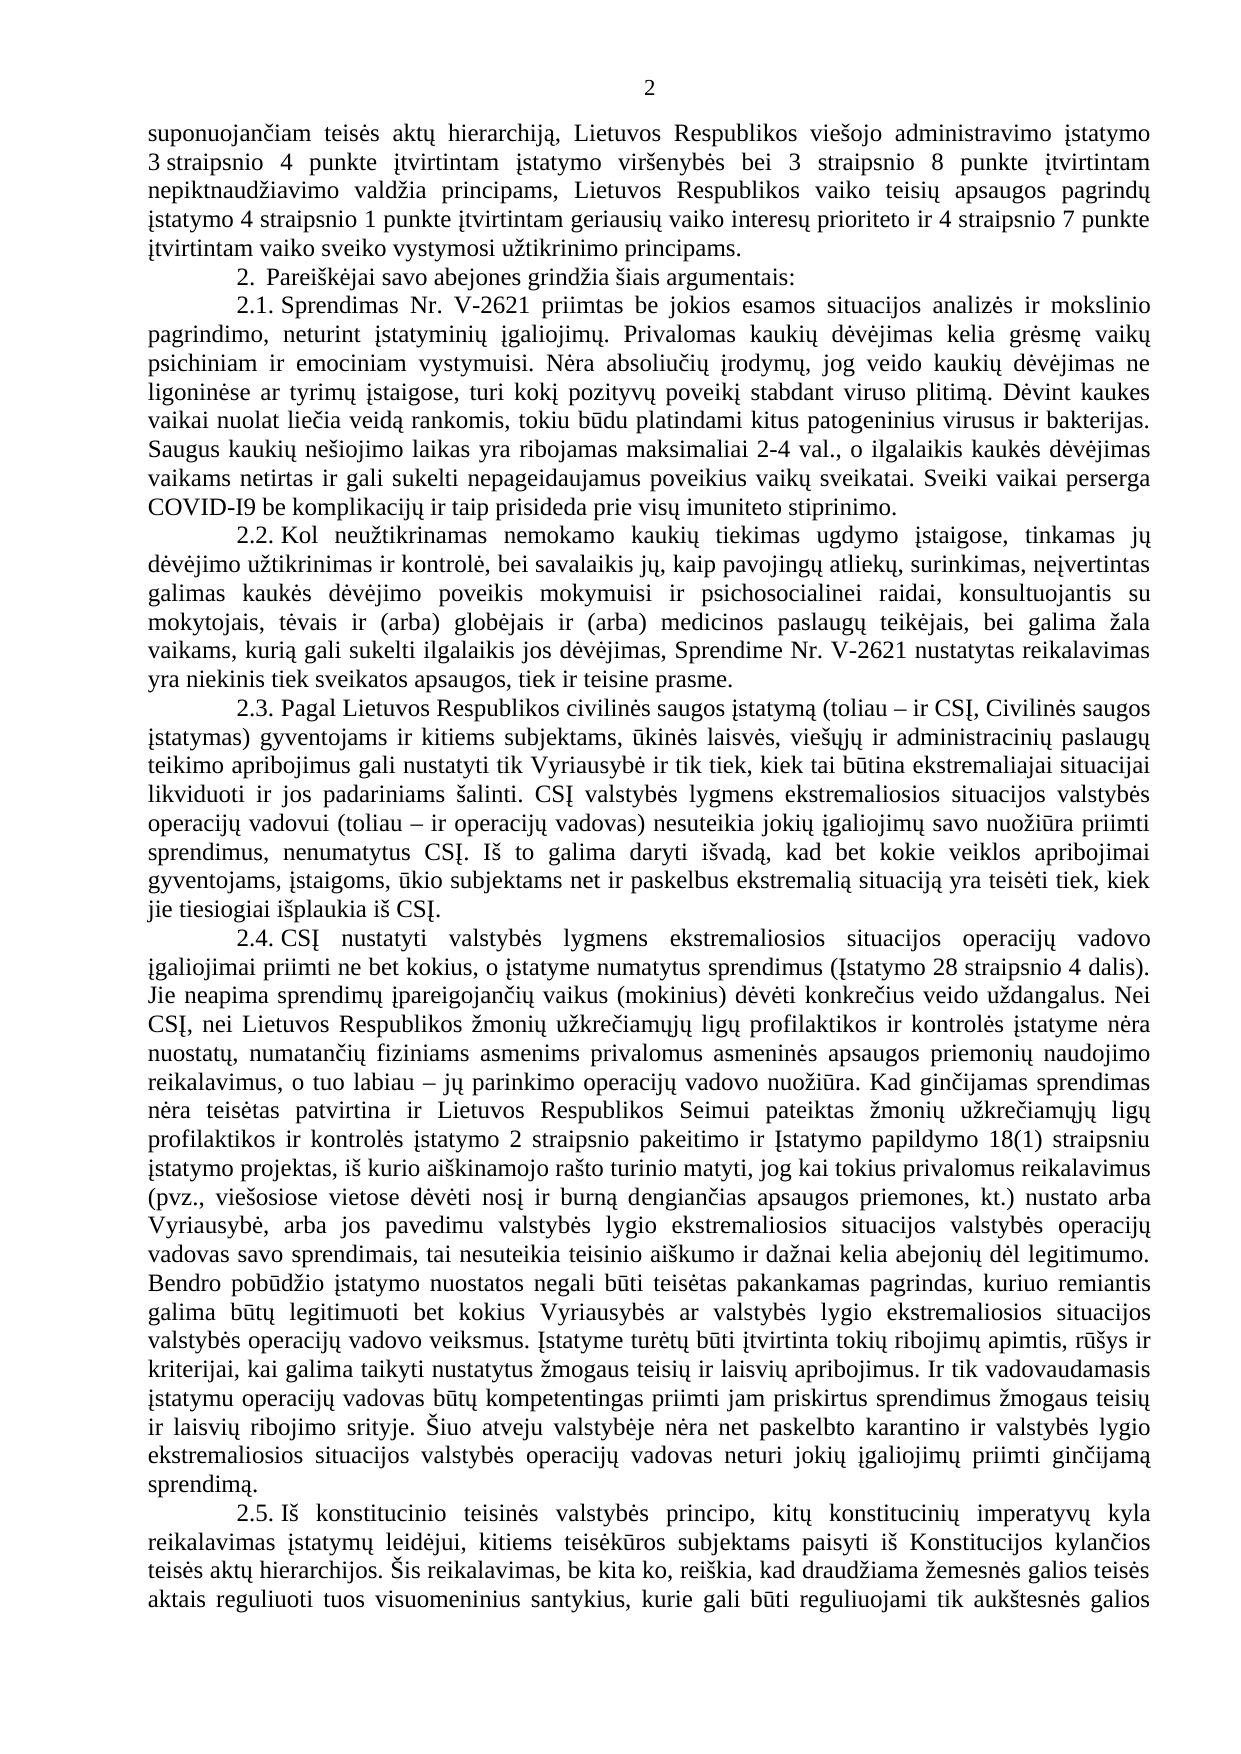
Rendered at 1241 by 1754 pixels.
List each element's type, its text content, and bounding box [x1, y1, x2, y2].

text 2.1. Sprendimas Nr. V-2621 priimtas be jokios esamos situacijos analizės ir mokslinio pagrindimo, neturint įstatyminių įgaliojimų. Privalomas kaukių dėvėjimas kelia grėsmę vaikų psichiniam ir emociniam vystymuisi. Nėra absoliučių įrodymų, jog veido kaukių dėvėjimas ne ligoninėse ar tyrimų įstaigose, turi kokį pozityvų poveikį stabdant viruso plitimą. Dėvint kaukes vaikai nuolat liečia veidą rankomis, tokiu būdu platindami kitus patogeninius virusus ir bakterijas. Saugus kaukių nešiojimo laikas yra ribojamas maksimaliai 2-4 val., o ilgalaikis kaukės dėvėjimas vaikams netirtas ir gali sukelti nepageidaujamus poveikius vaikų sveikatai. Sveiki vaikai perserga COVID-I9 be komplikacijų ir taip prisideda prie visų imuniteto stiprinimo. [148, 291, 1152, 521]
text 2.5. Iš konstitucinio teisinės valstybės principo, kitų konstitucinių imperatyvų kyla reikalavimas įstatymų leidėjui, kitiems teisėkūros subjektams paisyti iš Konstitucijos kylančios teisės aktų hierarchijos. Šis reikalavimas, be kita ko, reiškia, kad draudžiama žemesnės galios teisės aktais reguliuoti tuos visuomeninius santykius, kurie gali būti reguliuojami tik aukštesnės galios [148, 1498, 1152, 1613]
text 2.3. Pagal Lietuvos Respublikos civilinės saugos įstatymą (toliau – ir CSĮ, Civilinės saugos įstatymas) gyventojams ir kitiems subjektams, ūkinės laisvės, viešųjų ir administracinių paslaugų teikimo apribojimus gali nustatyti tik Vyriausybė ir tik tiek, kiek tai būtina ekstremaliajai situacijai likviduoti ir jos padariniams šalinti. CSĮ valstybės lygmens ekstremaliosios situacijos valstybės operacijų vadovui (toliau – ir operacijų vadovas) nesuteikia jokių įgaliojimų savo nuožiūra priimti sprendimus, nenumatytus CSĮ. Iš to galima daryti išvadą, kad bet kokie veiklos apribojimai gyventojams, įstaigoms, ūkio subjektams net ir paskelbus ekstremalią situaciją yra teisėti tiek, kiek jie tiesiogiai išplaukia iš CSĮ. [148, 693, 1152, 923]
text suponuojančiam teisės aktų hierarchiją, Lietuvos Respublikos viešojo administravimo įstatymo 3 straipsnio 4 punkte įtvirtintam įstatymo viršenybės bei 3 straipsnio 8 punkte įtvirtintam nepiktnaudžiavimo valdžia principams, Lietuvos Respublikos vaiko teisių apsaugos pagrindų įstatymo 4 straipsnio 1 punkte įtvirtintam geriausių vaiko interesų prioriteto ir 4 straipsnio 7 punkte įtvirtintam vaiko sveiko vystymosi užtikrinimo principams. [148, 118, 1152, 262]
text 2.2. Kol neužtikrinamas nemokamo kaukių tiekimas ugdymo įstaigose, tinkamas jų dėvėjimo užtikrinimas ir kontrolė, bei savalaikis jų, kaip pavojingų atliekų, surinkimas, neįvertintas galimas kaukės dėvėjimo poveikis mokymuisi ir psichosocialinei raidai, konsultuojantis su mokytojais, tėvais ir (arba) globėjais ir (arba) medicinos paslaugų teikėjais, bei galima žala vaikams, kurią gali sukelti ilgalaikis jos dėvėjimas, Sprendime Nr. V-2621 nustatytas reikalavimas yra niekinis tiek sveikatos apsaugos, tiek ir teisine prasme. [148, 521, 1152, 693]
text 2. Pareiškėjai savo abejones grindžia šiais argumentais: [148, 262, 1152, 291]
text 2.4. CSĮ nustatyti valstybės lygmens ekstremaliosios situacijos operacijų vadovo įgaliojimai priimti ne bet kokius, o įstatyme numatytus sprendimus (Įstatymo 28 straipsnio 4 dalis). Jie neapima sprendimų įpareigojančių vaikus (mokinius) dėvėti konkrečius veido uždangalus. Nei CSĮ, nei Lietuvos Respublikos žmonių užkrečiamųjų ligų profilaktikos ir kontrolės įstatyme nėra nuostatų, numatančių fiziniams asmenims privalomus asmeninės apsaugos priemonių naudojimo reikalavimus, o tuo labiau – jų parinkimo operacijų vadovo nuožiūra. Kad ginčijamas sprendimas nėra teisėtas patvirtina ir Lietuvos Respublikos Seimui pateiktas žmonių užkrečiamųjų ligų profilaktikos ir kontrolės įstatymo 2 straipsnio pakeitimo ir Įstatymo papildymo 18(1) straipsniu įstatymo projektas, iš kurio aiškinamojo rašto turinio matyti, jog kai tokius privalomus reikalavimus (pvz., viešosiose vietose dėvėti nosį ir burną dengiančias apsaugos priemones, kt.) nustato arba Vyriausybė, arba jos pavedimu valstybės lygio ekstremaliosios situacijos valstybės operacijų vadovas savo sprendimais, tai nesuteikia teisinio aiškumo ir dažnai kelia abejonių dėl legitimumo. Bendro pobūdžio įstatymo nuostatos negali būti teisėtas pakankamas pagrindas, kuriuo remiantis galima būtų legitimuoti bet kokius Vyriausybės ar valstybės lygio ekstremaliosios situacijos valstybės operacijų vadovo veiksmus. Įstatyme turėtų būti įtvirtinta tokių ribojimų apimtis, rūšys ir kriterijai, kai galima taikyti nustatytus žmogaus teisių ir laisvių apribojimus. Ir tik vadovaudamasis įstatymu operacijų vadovas būtų kompetentingas priimti jam priskirtus sprendimus žmogaus teisių ir laisvių ribojimo srityje. Šiuo atveju valstybėje nėra net paskelbto karantino ir valstybės lygio ekstremaliosios situacijos valstybės operacijų vadovas neturi jokių įgaliojimų priimti ginčijamą sprendimą. [148, 923, 1152, 1498]
